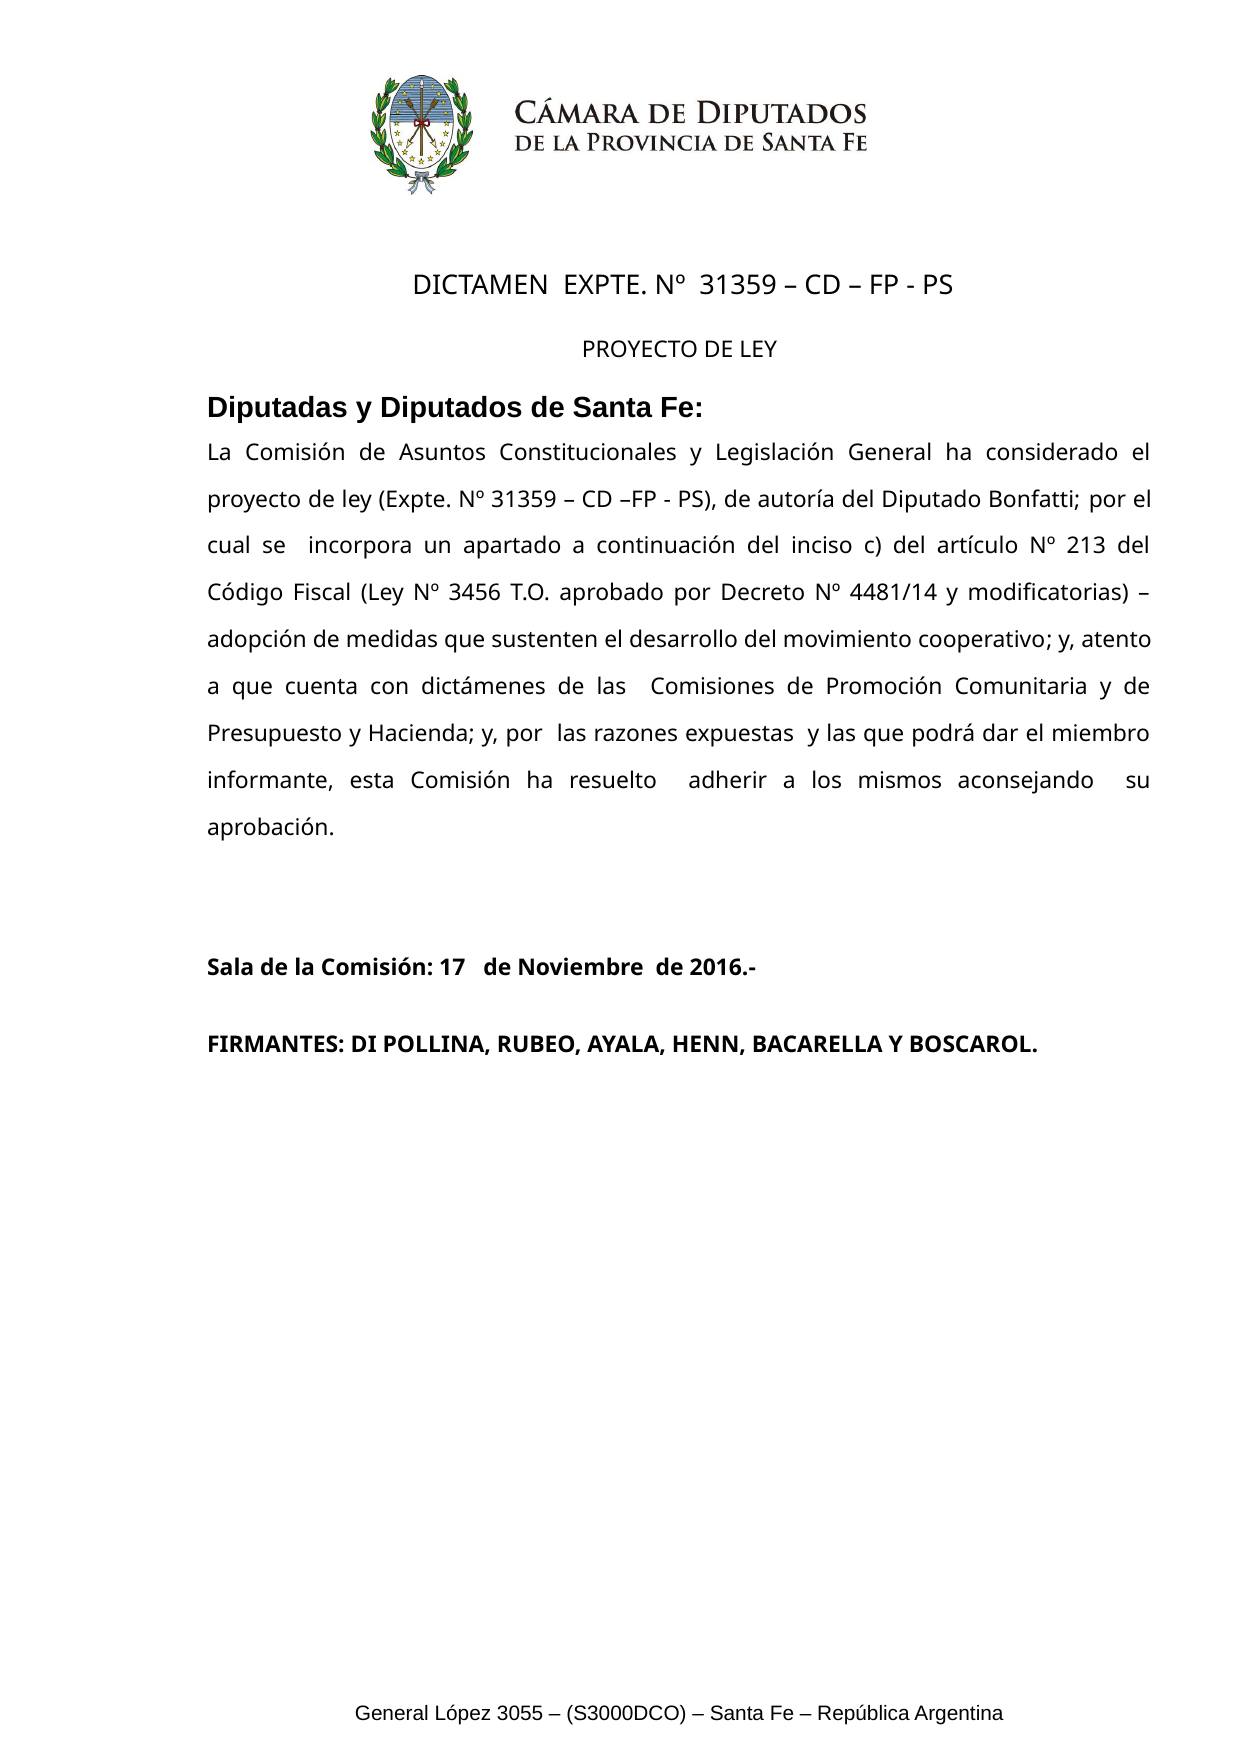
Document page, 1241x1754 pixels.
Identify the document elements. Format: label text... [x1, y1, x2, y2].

picture [370, 75, 867, 199]
text La Comisión de Asuntos Constitucionales y Legislación General ha considerado el proyecto de ley (Expte. Nº 31359 – CD –FP - PS), de autoría del Diputado Bonfatti; por el cual se incorpora un apartado a continuación del inciso c) del artículo Nº 213 del Código Fiscal (Ley Nº 3456 T.O. aprobado por Decreto Nº 4481/14 y modificatorias) – adopción de medidas que sustenten el desarrollo del movimiento cooperativo; y, atento a que cuenta con dictámenes de las Comisiones de Promoción Comunitaria y de Presupuesto y Hacienda; y, por las razones expuestas y las que podrá dar el miembro informante, esta Comisión ha resuelto adherir a los mismos aconsejando su aprobación. [207, 436, 1152, 842]
text FIRMANTES: DI POLLINA, RUBEO, AYALA, HENN, BACARELLA Y BOSCAROL. [207, 1028, 1152, 1059]
subtitle Diputadas y Diputados de Santa Fe: [207, 390, 1152, 423]
text Sala de la Comisión: 17 de Noviembre de 2016.- [207, 951, 1152, 983]
text PROYECTO DE LEY [207, 333, 1152, 365]
text DICTAMEN EXPTE. Nº 31359 – CD – FP - PS [207, 265, 1152, 302]
